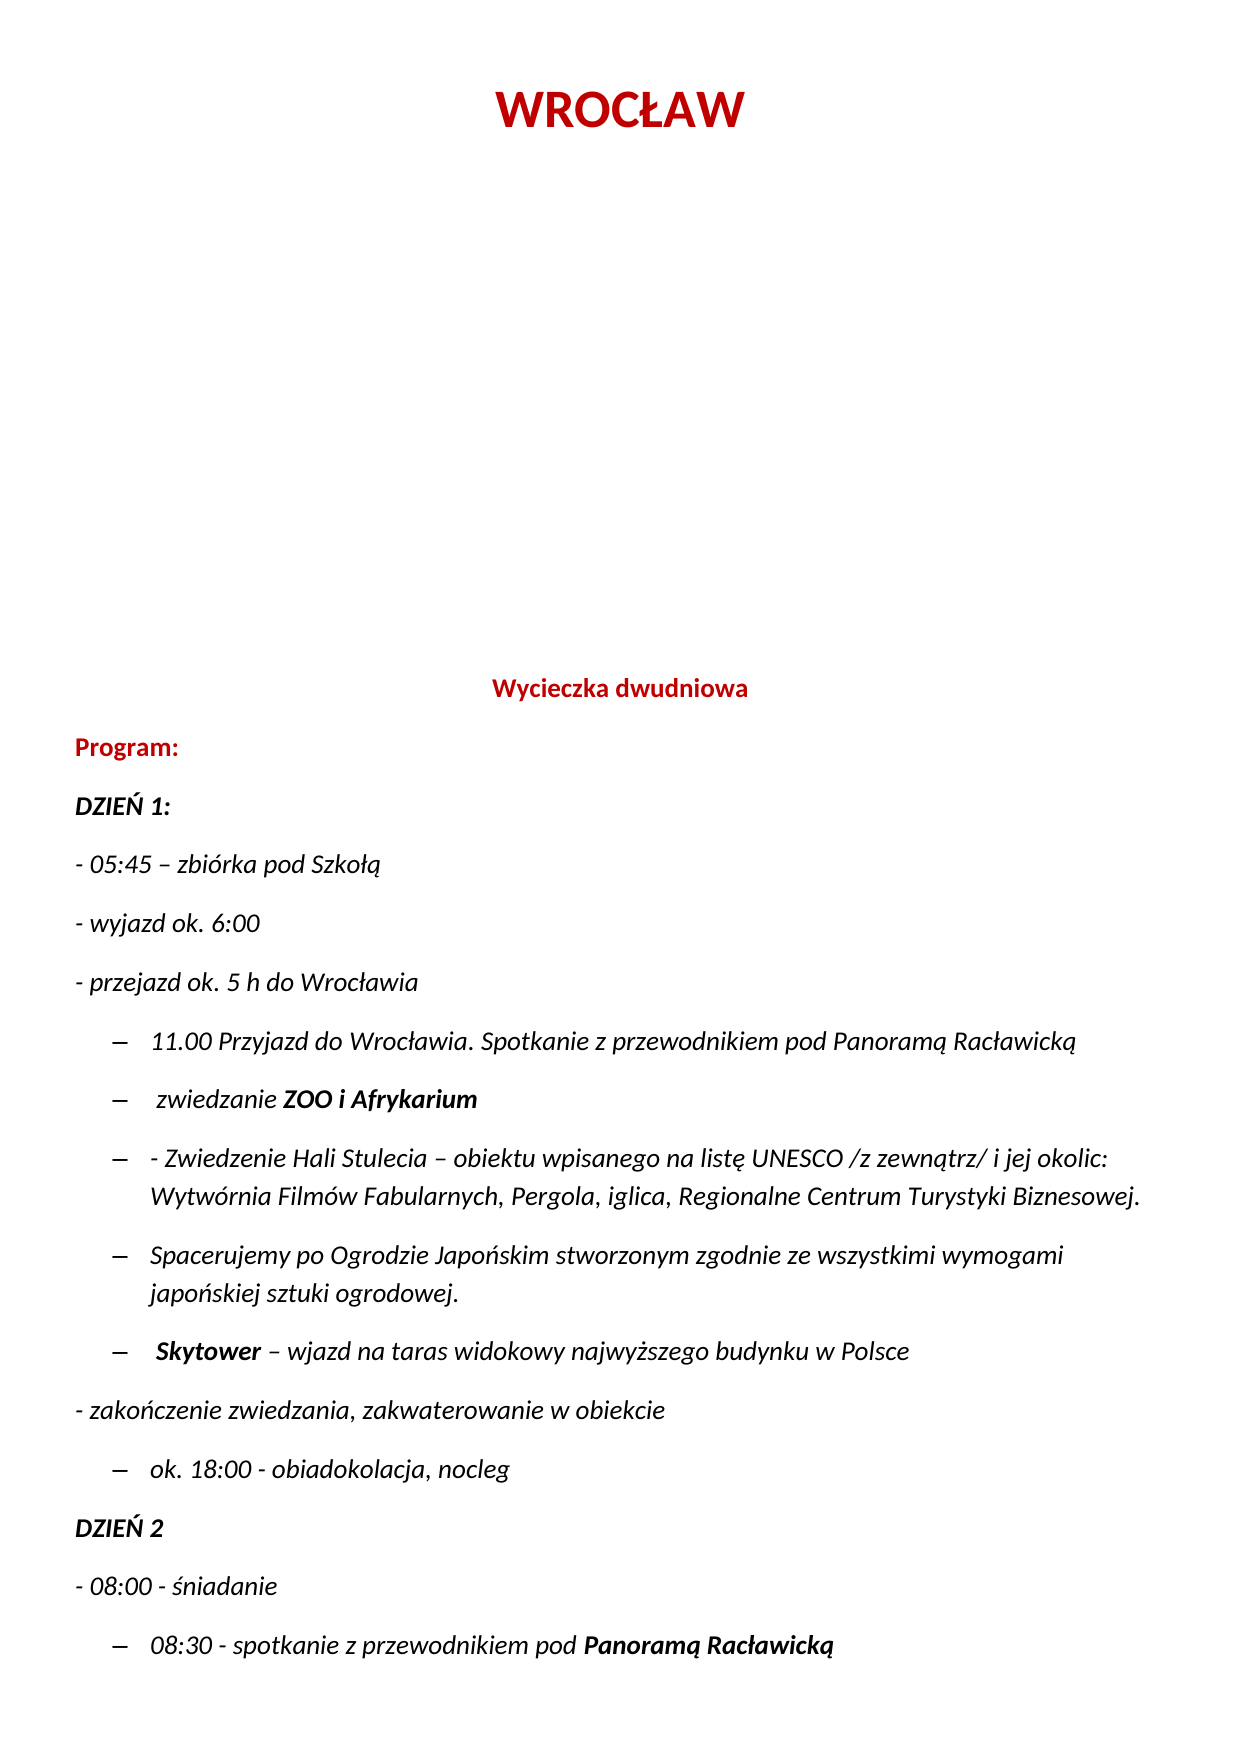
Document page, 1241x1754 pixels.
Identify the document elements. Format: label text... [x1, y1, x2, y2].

text - 08:00 - śniadanie [75, 1569, 1165, 1602]
list zwiedzanie ZOO i Afrykarium [112, 1082, 1165, 1115]
text WROCŁAW [75, 75, 1165, 141]
list Spacerujemy po Ogrodzie Japońskim stworzonym zgodnie ze wszystkimi wymogami japońskiej sztuki ogrodowej. [112, 1238, 1165, 1309]
list 11.00 Przyjazd do Wrocławia. Spotkanie z przewodnikiem pod Panoramą Racławicką [112, 1024, 1165, 1057]
list Skytower – wjazd na taras widokowy najwyższego budynku w Polsce [112, 1334, 1165, 1367]
text Program: [75, 730, 1165, 763]
text Wycieczka dwudniowa [75, 671, 1165, 704]
list 08:30 - spotkanie z przewodnikiem pod Panoramą Racławicką [112, 1628, 1165, 1661]
list - Zwiedzenie Hali Stulecia – obiektu wpisanego na listę UNESCO /z zewnątrz/ i jej okolic: Wytwórnia Filmów Fabularnych, Pergola, iglica, Regionalne Centrum Turystyki Biznesowej. [112, 1141, 1165, 1212]
text DZIEŃ 1: [75, 789, 1165, 822]
list ok. 18:00 - obiadokolacja, nocleg [112, 1452, 1165, 1485]
text - 05:45 – zbiórka pod Szkołą [75, 847, 1165, 880]
text - wyjazd ok. 6:00 [75, 906, 1165, 939]
text - zakończenie zwiedzania, zakwaterowanie w obiekcie [75, 1393, 1165, 1426]
text - przejazd ok. 5 h do Wrocławia [75, 965, 1165, 998]
text DZIEŃ 2 [75, 1511, 1165, 1544]
